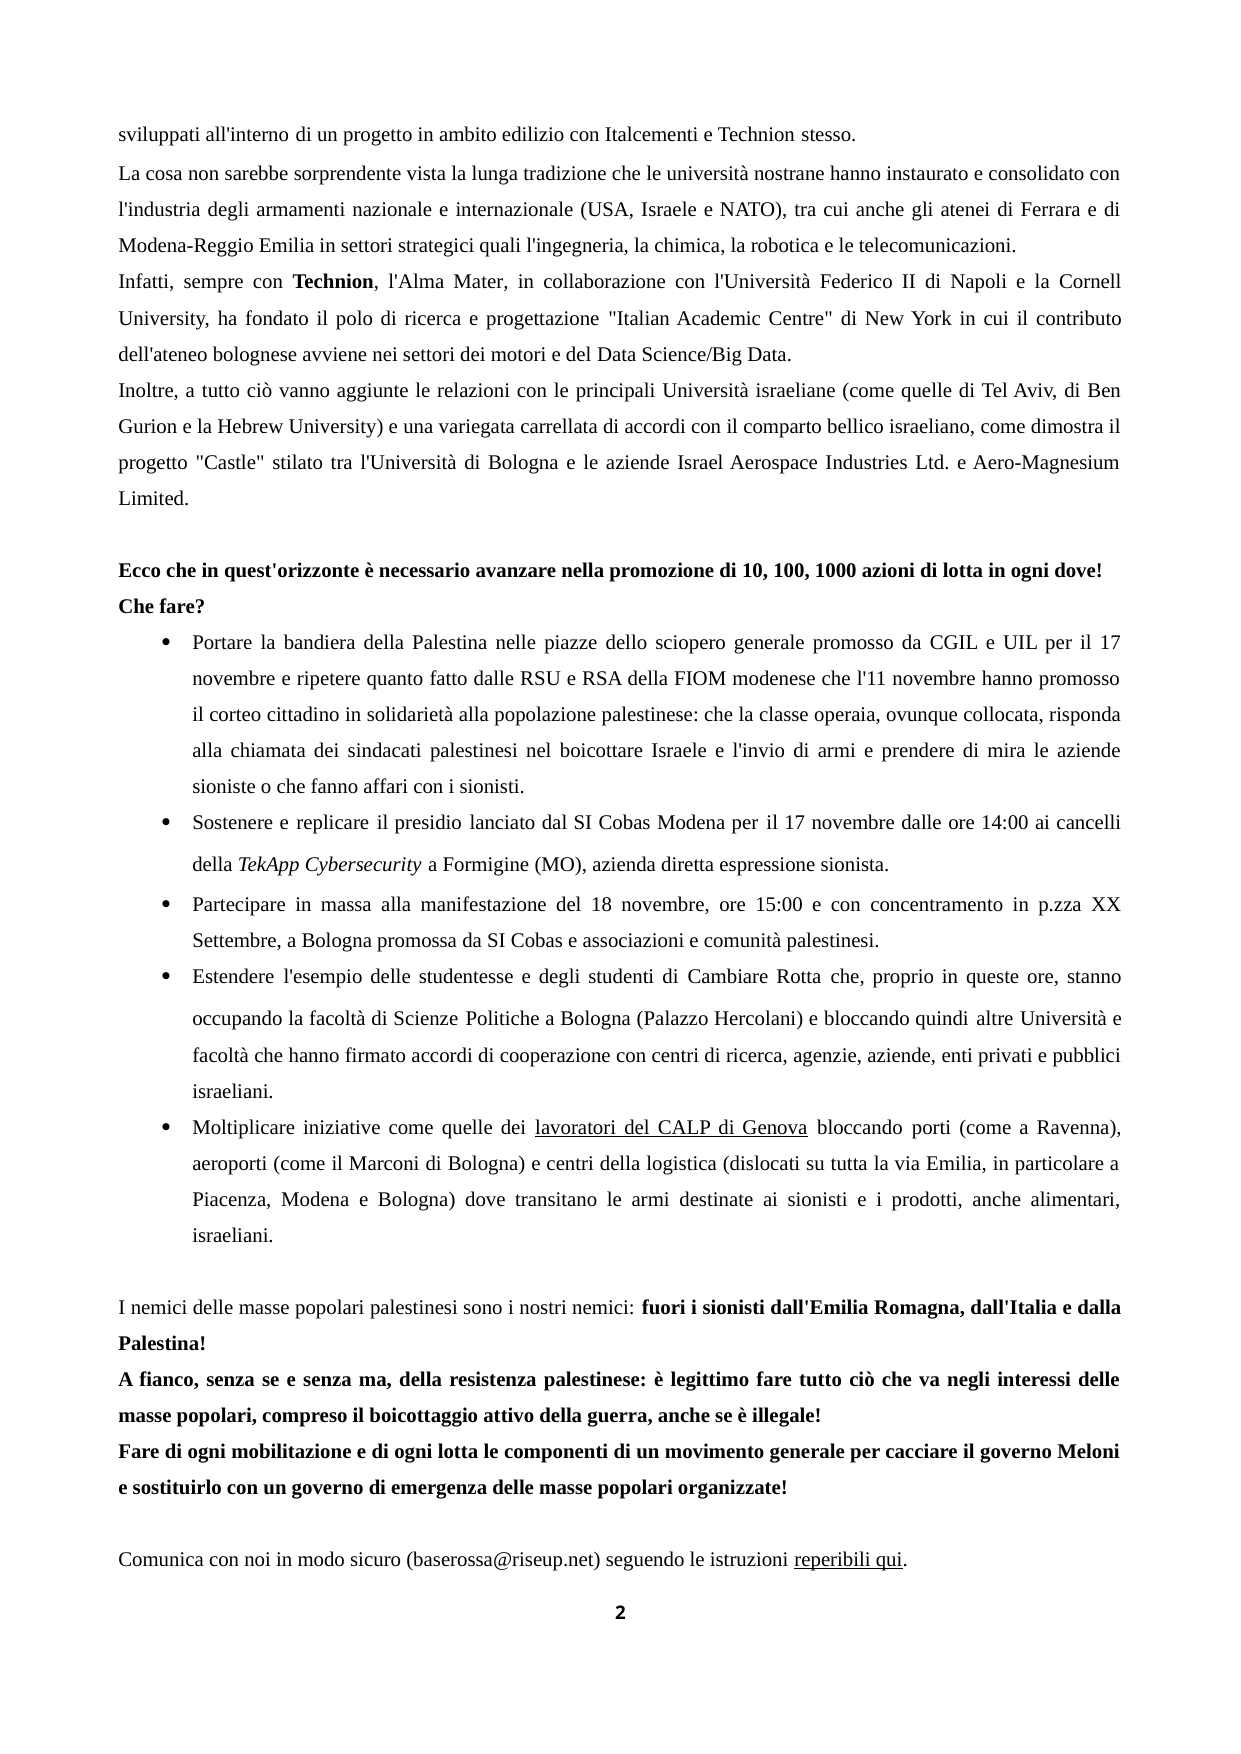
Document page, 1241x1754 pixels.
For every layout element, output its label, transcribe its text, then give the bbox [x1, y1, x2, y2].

text A fianco, senza se e senza ma, della resistenza palestinese: è legittimo fare tutto ciò che va negli interessi delle masse popolari, compreso il boicottaggio attivo della guerra, anche se è illegale! [118, 1367, 1122, 1427]
text Comunica con noi in modo sicuro (baserossa@riseup.net) seguendo le istruzioni reperibili qui. [118, 1547, 1122, 1571]
list Estendere l'esempio delle studentesse e degli studenti di Cambiare Rotta che, proprio in queste ore, stanno occupando la facoltà di Scienze Politiche a Bologna (Palazzo Hercolani) e bloccando quindi altre Università e facoltà che hanno firmato accordi di cooperazione con centri di ricerca, agenzie, aziende, enti privati e pubblici israeliani. [162, 964, 1122, 1103]
text Fare di ogni mobilitazione e di ogni lotta le componenti di un movimento generale per cacciare il governo Meloni e sostituirlo con un governo di emergenza delle masse popolari organizzate! [118, 1439, 1122, 1499]
list Portare la bandiera della Palestina nelle piazze dello sciopero generale promosso da CGIL e UIL per il 17 novembre e ripetere quanto fatto dalle RSU e RSA della FIOM modenese che l'11 novembre hanno promosso il corteo cittadino in solidarietà alla popolazione palestinese: che la classe operaia, ovunque collocata, risponda alla chiamata dei sindacati palestinesi nel boicottare Israele e l'invio di armi e prendere di mira le aziende sioniste o che fanno affari con i sionisti. [162, 630, 1122, 798]
text I nemici delle masse popolari palestinesi sono i nostri nemici: fuori i sionisti dall'Emilia Romagna, dall'Italia e dalla Palestina! [118, 1295, 1122, 1355]
list Moltiplicare iniziative come quelle dei lavoratori del CALP di Genova bloccando porti (come a Ravenna), aeroporti (come il Marconi di Bologna) e centri della logistica (dislocati su tutta la via Emilia, in particolare a Piacenza, Modena e Bologna) dove transitano le armi destinate ai sionisti e i prodotti, anche alimentari, israeliani. [162, 1115, 1122, 1247]
text Che fare? [118, 594, 1122, 618]
list Sostenere e replicare il presidio lanciato dal SI Cobas Modena per il 17 novembre dalle ore 14:00 ai cancelli della TekApp Cybersecurity a Formigine (MO), azienda diretta espressione sionista. [162, 810, 1122, 877]
text sviluppati all'interno di un progetto in ambito edilizio con Italcementi e Technion stesso. [118, 118, 1122, 147]
text Ecco che in quest'orizzonte è necessario avanzare nella promozione di 10, 100, 1000 azioni di lotta in ogni dove! [118, 558, 1122, 582]
text Inoltre, a tutto ciò vanno aggiunte le relazioni con le principali Università israeliane (come quelle di Tel Aviv, di Ben Gurion e la Hebrew University) e una variegata carrellata di accordi con il comparto bellico israeliano, come dimostra il progetto "Castle" stilato tra l'Università di Bologna e le aziende Israel Aerospace Industries Ltd. e Aero-Magnesium Limited. [118, 377, 1122, 510]
text La cosa non sarebbe sorprendente vista la lunga tradizione che le università nostrane hanno instaurato e consolidato con l'industria degli armamenti nazionale e internazionale (USA, Israele e NATO), tra cui anche gli atenei di Ferrara e di Modena-Reggio Emilia in settori strategici quali l'ingegneria, la chimica, la robotica e le telecomunicazioni. [118, 161, 1122, 257]
text Infatti, sempre con Technion, l'Alma Mater, in collaborazione con l'Università Federico II di Napoli e la Cornell University, ha fondato il polo di ricerca e progettazione "Italian Academic Centre" di New York in cui il contributo dell'ateneo bolognese avviene nei settori dei motori e del Data Science/Big Data. [118, 269, 1122, 366]
list Partecipare in massa alla manifestazione del 18 novembre, ore 15:00 e con concentramento in p.zza XX Settembre, a Bologna promossa da SI Cobas e associazioni e comunità palestinesi. [162, 892, 1122, 952]
